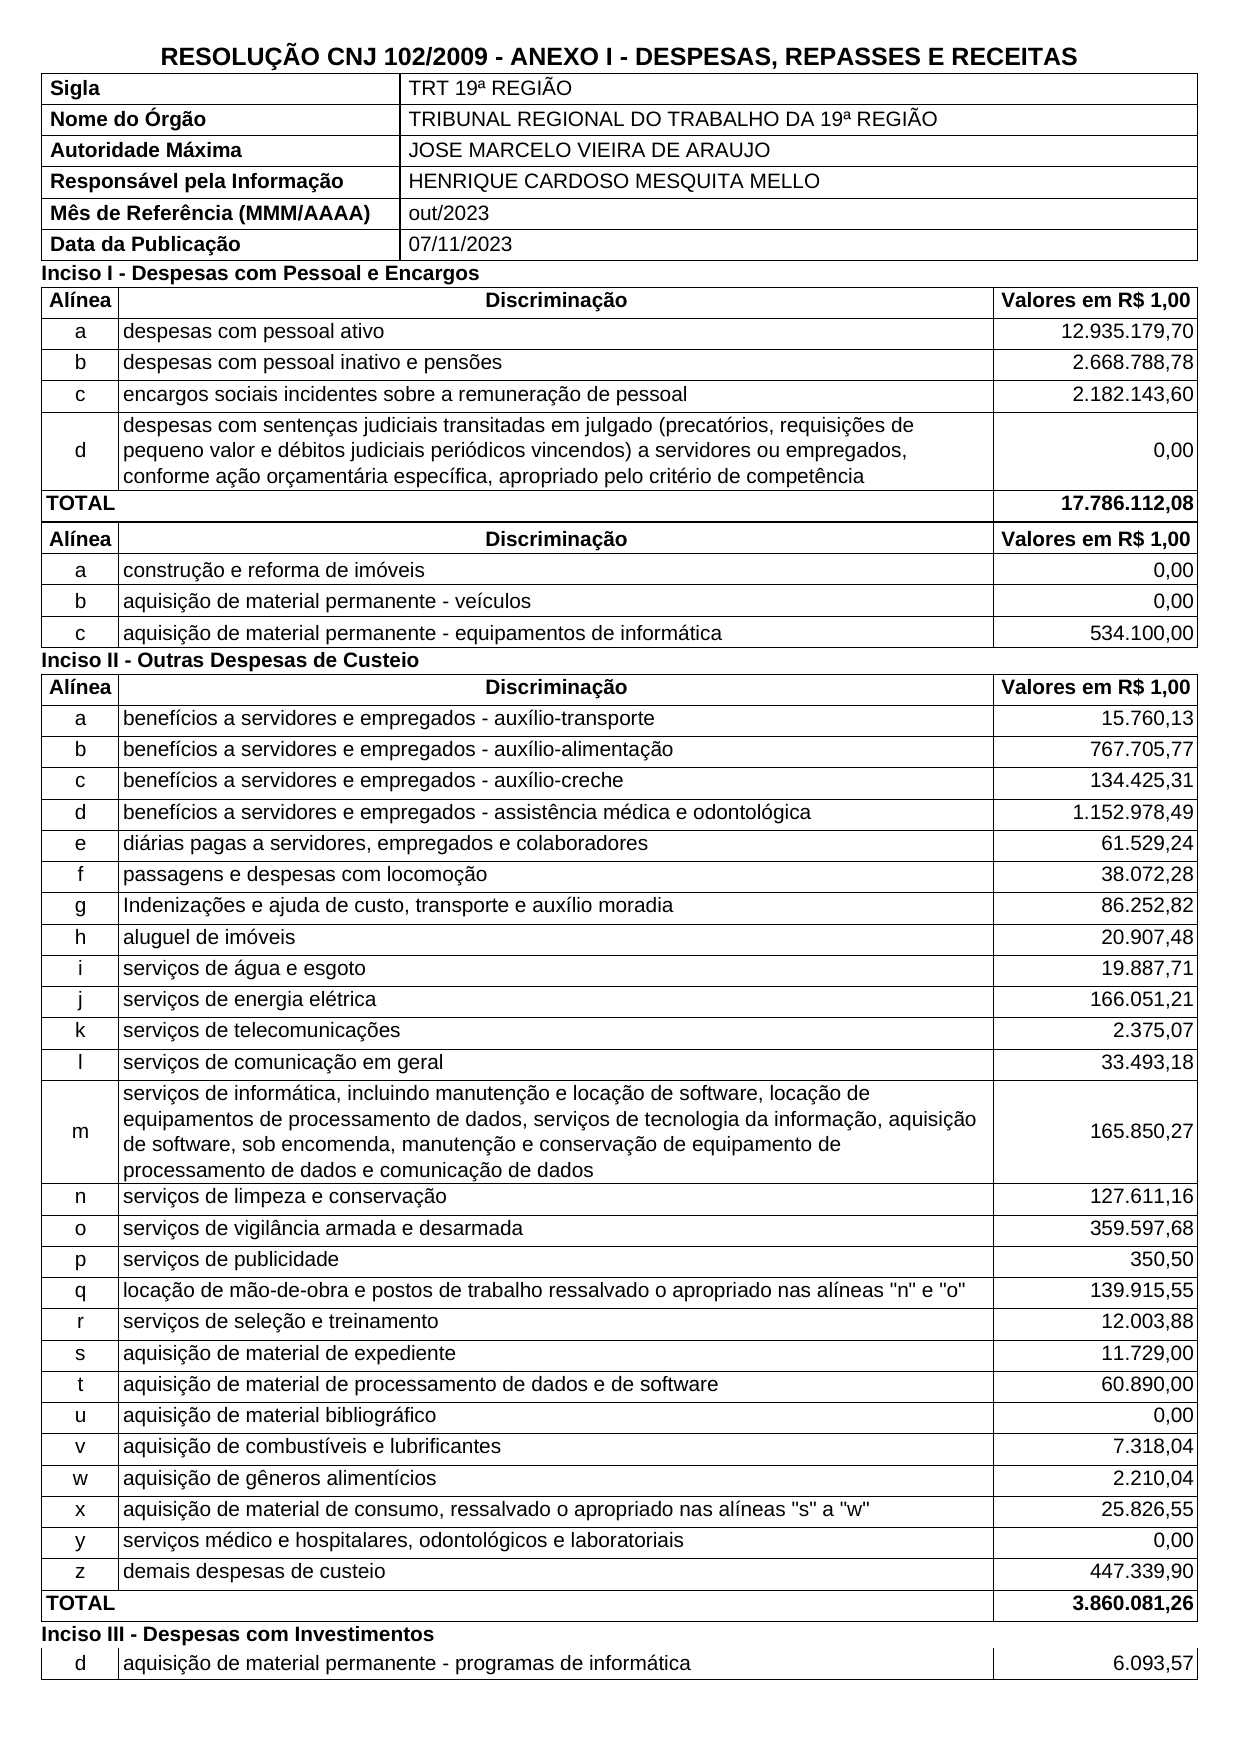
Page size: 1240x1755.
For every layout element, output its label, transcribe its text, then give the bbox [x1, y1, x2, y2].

table_cell 767.705,77 [994, 737, 1197, 767]
table_cell 20.907,48 [994, 925, 1197, 955]
table_cell d [42, 800, 118, 830]
table_cell 534.100,00 [994, 617, 1197, 647]
table_cell e [42, 831, 118, 861]
table_cell serviços médico e hospitalares, odontológicos e laboratoriais [119, 1528, 993, 1558]
table_cell serviços de água e esgoto [119, 956, 993, 986]
table_cell a [42, 706, 118, 736]
table_cell v [42, 1434, 118, 1464]
table_cell aquisição de material permanente - equipamentos de informática [119, 617, 993, 647]
table_cell locação de mão-de-obra e postos de trabalho ressalvado o apropriado nas alíneas "n" e "o" [119, 1278, 993, 1308]
table_cell 2.668.788,78 [994, 350, 1197, 380]
table_cell despesas com sentenças judiciais transitadas em julgado (precatórios, requisições de pequeno valor e débitos judiciais periódicos vincendos) a servidores ou empregados, conforme ação orçamentária específica, apropriado pelo critério de competência [119, 413, 993, 489]
table_cell out/2023 [401, 199, 1197, 229]
table_cell 2.182.143,60 [994, 381, 1197, 412]
table_header TRT 19ª REGIÃO [401, 74, 1197, 104]
table_header d [42, 1648, 118, 1679]
table_header aquisição de material permanente - programas de informática [119, 1648, 993, 1679]
table_cell a [42, 554, 118, 584]
table_cell 0,00 [994, 1403, 1197, 1433]
table_header Alínea [42, 675, 118, 705]
table_header Discriminação [119, 675, 993, 705]
table_cell serviços de limpeza e conservação [119, 1184, 993, 1214]
table_cell 12.935.179,70 [994, 319, 1197, 349]
table_cell 19.887,71 [994, 956, 1197, 986]
table_cell 17.786.112,08 [994, 491, 1197, 521]
table_cell 12.003,88 [994, 1309, 1197, 1339]
table_cell 0,00 [994, 585, 1197, 616]
table_cell y [42, 1528, 118, 1558]
table_cell 165.850,27 [994, 1081, 1197, 1183]
table_cell aquisição de material bibliográfico [119, 1403, 993, 1433]
table_cell c [42, 768, 118, 798]
table_cell despesas com pessoal inativo e pensões [119, 350, 993, 380]
table_cell aquisição de material de expediente [119, 1341, 993, 1371]
table_cell 139.915,55 [994, 1278, 1197, 1308]
table_cell Nome do Órgão [42, 105, 399, 135]
table_cell 61.529,24 [994, 831, 1197, 861]
table_cell benefícios a servidores e empregados - assistência médica e odontológica [119, 800, 993, 830]
table_cell serviços de informática, incluindo manutenção e locação de software, locação de equipamentos de processamento de dados, serviços de tecnologia da informação, aquisição de software, sob encomenda, manutenção e conservação de equipamento de processamento de dados e comunicação de dados [119, 1081, 993, 1183]
table_cell x [42, 1497, 118, 1527]
table_cell 2.210,04 [994, 1466, 1197, 1496]
table_cell aquisição de gêneros alimentícios [119, 1466, 993, 1496]
table_cell aquisição de combustíveis e lubrificantes [119, 1434, 993, 1464]
table_cell JOSE MARCELO VIEIRA DE ARAUJO [401, 136, 1197, 166]
table_cell 1.152.978,49 [994, 800, 1197, 830]
table_cell b [42, 585, 118, 616]
table_header 6.093,57 [994, 1648, 1197, 1679]
table_header Valores em R$ 1,00 [994, 523, 1197, 553]
table_cell Mês de Referência (MMM/AAAA) [42, 199, 399, 229]
table_cell serviços de seleção e treinamento [119, 1309, 993, 1339]
table_cell f [42, 862, 118, 892]
table_cell Data da Publicação [42, 230, 399, 260]
table_cell z [42, 1559, 118, 1589]
table_cell j [42, 987, 118, 1017]
table_cell serviços de publicidade [119, 1247, 993, 1277]
table_header Discriminação [119, 523, 993, 553]
table_cell b [42, 737, 118, 767]
table_cell 2.375,07 [994, 1018, 1197, 1048]
table_cell 86.252,82 [994, 893, 1197, 923]
table_cell k [42, 1018, 118, 1048]
table_cell 38.072,28 [994, 862, 1197, 892]
table_cell 134.425,31 [994, 768, 1197, 798]
table_cell construção e reforma de imóveis [119, 554, 993, 584]
table_cell serviços de vigilância armada e desarmada [119, 1216, 993, 1246]
table_cell 7.318,04 [994, 1434, 1197, 1464]
table_cell 0,00 [994, 413, 1197, 489]
text Inciso I - Despesas com Pessoal e Encargos [41, 261, 1078, 285]
table_header Valores em R$ 1,00 [994, 675, 1197, 705]
text RESOLUÇÃO CNJ 102/2009 - ANEXO I - DESPESAS, REPASSES E RECEITAS [42, 42, 1078, 70]
table_cell aquisição de material de consumo, ressalvado o apropriado nas alíneas "s" a "w" [119, 1497, 993, 1527]
table_cell d [42, 413, 118, 489]
table_header Discriminação [119, 288, 993, 318]
table_cell s [42, 1341, 118, 1371]
table_cell q [42, 1278, 118, 1308]
table_cell aquisição de material permanente - veículos [119, 585, 993, 616]
table_cell aluguel de imóveis [119, 925, 993, 955]
text Inciso III - Despesas com Investimentos [41, 1622, 1078, 1646]
table_cell passagens e despesas com locomoção [119, 862, 993, 892]
table_cell serviços de telecomunicações [119, 1018, 993, 1048]
table_cell 07/11/2023 [401, 230, 1197, 260]
table_cell c [42, 617, 118, 647]
table_cell Autoridade Máxima [42, 136, 399, 166]
table_cell b [42, 350, 118, 380]
table_cell TOTAL [42, 1591, 993, 1621]
table_cell benefícios a servidores e empregados - auxílio-transporte [119, 706, 993, 736]
table_cell 350,50 [994, 1247, 1197, 1277]
text Inciso II - Outras Despesas de Custeio [41, 648, 1078, 672]
table_header Alínea [42, 288, 118, 318]
table_cell 11.729,00 [994, 1341, 1197, 1371]
table_cell p [42, 1247, 118, 1277]
table_cell 447.339,90 [994, 1559, 1197, 1589]
table_cell 0,00 [994, 1528, 1197, 1558]
table_cell r [42, 1309, 118, 1339]
table_cell 25.826,55 [994, 1497, 1197, 1527]
table_cell 0,00 [994, 554, 1197, 584]
table_cell 3.860.081,26 [994, 1591, 1197, 1621]
table_header Alínea [42, 523, 118, 553]
table_cell 60.890,00 [994, 1372, 1197, 1402]
table_cell 359.597,68 [994, 1216, 1197, 1246]
table_cell 33.493,18 [994, 1050, 1197, 1080]
table_cell m [42, 1081, 118, 1183]
table_cell serviços de comunicação em geral [119, 1050, 993, 1080]
table_cell i [42, 956, 118, 986]
table_cell h [42, 925, 118, 955]
table_header Sigla [42, 74, 399, 104]
table_cell 166.051,21 [994, 987, 1197, 1017]
table_header Valores em R$ 1,00 [994, 288, 1197, 318]
table_cell g [42, 893, 118, 923]
table_cell benefícios a servidores e empregados - auxílio-creche [119, 768, 993, 798]
table_cell benefícios a servidores e empregados - auxílio-alimentação [119, 737, 993, 767]
table_cell HENRIQUE CARDOSO MESQUITA MELLO [401, 167, 1197, 197]
table_cell despesas com pessoal ativo [119, 319, 993, 349]
table_cell l [42, 1050, 118, 1080]
table_cell n [42, 1184, 118, 1214]
table_cell TOTAL [42, 491, 993, 521]
table_cell u [42, 1403, 118, 1433]
table_cell 15.760,13 [994, 706, 1197, 736]
table_cell a [42, 319, 118, 349]
table_cell Responsável pela Informação [42, 167, 399, 197]
table_cell c [42, 381, 118, 412]
table_cell w [42, 1466, 118, 1496]
table_cell Indenizações e ajuda de custo, transporte e auxílio moradia [119, 893, 993, 923]
table_cell o [42, 1216, 118, 1246]
table_cell serviços de energia elétrica [119, 987, 993, 1017]
table_cell diárias pagas a servidores, empregados e colaboradores [119, 831, 993, 861]
table_cell t [42, 1372, 118, 1402]
table_cell TRIBUNAL REGIONAL DO TRABALHO DA 19ª REGIÃO [401, 105, 1197, 135]
table_cell aquisição de material de processamento de dados e de software [119, 1372, 993, 1402]
table_cell demais despesas de custeio [119, 1559, 993, 1589]
table_cell encargos sociais incidentes sobre a remuneração de pessoal [119, 381, 993, 412]
table_cell 127.611,16 [994, 1184, 1197, 1214]
